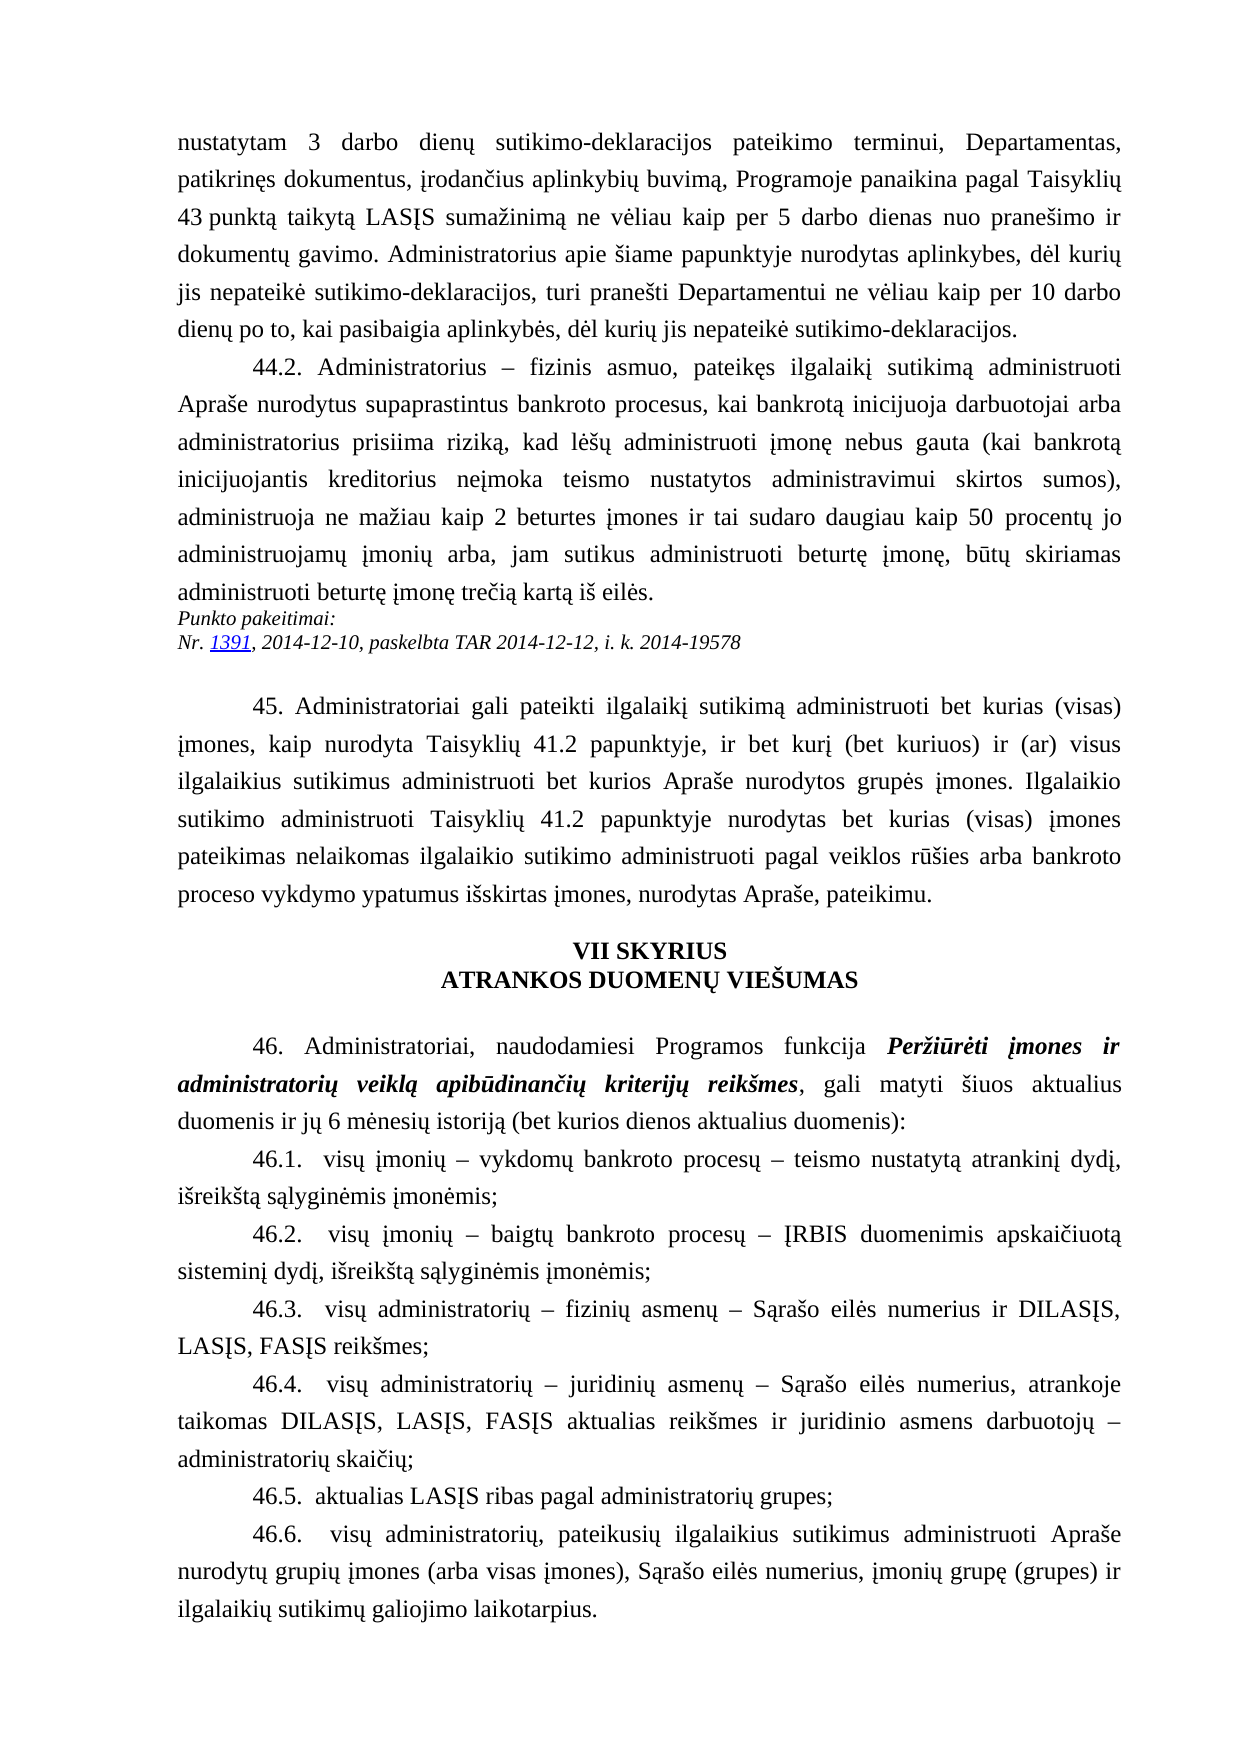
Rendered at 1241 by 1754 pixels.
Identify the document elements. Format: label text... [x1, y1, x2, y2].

text Punkto pakeitimai: [177, 606, 1122, 630]
text Nr. 1391, 2014-12-10, paskelbta TAR 2014-12-12, i. k. 2014-19578 [177, 630, 1122, 654]
text 46.6. visų administratorių, pateikusių ilgalaikius sutikimus administruoti Apraše nurodytų grupių įmones (arba visas įmones), Sąrašo eilės numerius, įmonių grupę (grupes) ir ilgalaikių sutikimų galiojimo laikotarpius. [177, 1510, 1122, 1622]
text 45. Administratoriai gali pateikti ilgalaikį sutikimą administruoti bet kurias (visas) įmones, kaip nurodyta Taisyklių 41.2 papunktyje, ir bet kurį (bet kuriuos) ir (ar) visus ilgalaikius sutikimus administruoti bet kurios Apraše nurodytos grupės įmones. Ilgalaikio sutikimo administruoti Taisyklių 41.2 papunktyje nurodytas bet kurias (visas) įmones pateikimas nelaikomas ilgalaikio sutikimo administruoti pagal veiklos rūšies arba bankroto proceso vykdymo ypatumus išskirtas įmones, nurodytas Apraše, pateikimu. [177, 682, 1122, 907]
text VII SKYRIUS [177, 936, 1122, 965]
text 46.1. visų įmonių – vykdomų bankroto procesų – teismo nustatytą atrankinį dydį, išreikštą sąlyginėmis įmonėmis; [177, 1135, 1122, 1210]
text nustatytam 3 darbo dienų sutikimo-deklaracijos pateikimo terminui, Departamentas, patikrinęs dokumentus, įrodančius aplinkybių buvimą, Programoje panaikina pagal Taisyklių 43 punktą taikytą LASĮS sumažinimą ne vėliau kaip per 5 darbo dienas nuo pranešimo ir dokumentų gavimo. Administratorius apie šiame papunktyje nurodytas aplinkybes, dėl kurių jis nepateikė sutikimo-deklaracijos, turi pranešti Departamentui ne vėliau kaip per 10 darbo dienų po to, kai pasibaigia aplinkybės, dėl kurių jis nepateikė sutikimo-deklaracijos. [177, 118, 1122, 343]
text 46.3. visų administratorių – fizinių asmenų – Sąrašo eilės numerius ir DILASĮS, LASĮS, FASĮS reikšmes; [177, 1285, 1122, 1360]
text 44.2. Administratorius – fizinis asmuo, pateikęs ilgalaikį sutikimą administruoti Apraše nurodytus supaprastintus bankroto procesus, kai bankrotą inicijuoja darbuotojai arba administratorius prisiima riziką, kad lėšų administruoti įmonę nebus gauta (kai bankrotą inicijuojantis kreditorius neįmoka teismo nustatytos administravimui skirtos sumos), administruoja ne mažiau kaip 2 beturtes įmones ir tai sudaro daugiau kaip 50 procentų jo administruojamų įmonių arba, jam sutikus administruoti beturtę įmonę, būtų skiriamas administruoti beturtę įmonę trečią kartą iš eilės. [177, 343, 1122, 606]
text 46.5. aktualias LASĮS ribas pagal administratorių grupes; [177, 1472, 1122, 1510]
text ATRANKOS DUOMENŲ VIEŠUMAS [177, 965, 1122, 994]
text 46. Administratoriai, naudodamiesi Programos funkcija Peržiūrėti įmones ir administratorių veiklą apibūdinančių kriterijų reikšmes, gali matyti šiuos aktualius duomenis ir jų 6 mėnesių istoriją (bet kurios dienos aktualius duomenis): [177, 1022, 1122, 1135]
text 46.4. visų administratorių – juridinių asmenų – Sąrašo eilės numerius, atrankoje taikomas DILASĮS, LASĮS, FASĮS aktualias reikšmes ir juridinio asmens darbuotojų – administratorių skaičių; [177, 1360, 1122, 1472]
text 46.2. visų įmonių – baigtų bankroto procesų – ĮRBIS duomenimis apskaičiuotą sisteminį dydį, išreikštą sąlyginėmis įmonėmis; [177, 1210, 1122, 1285]
